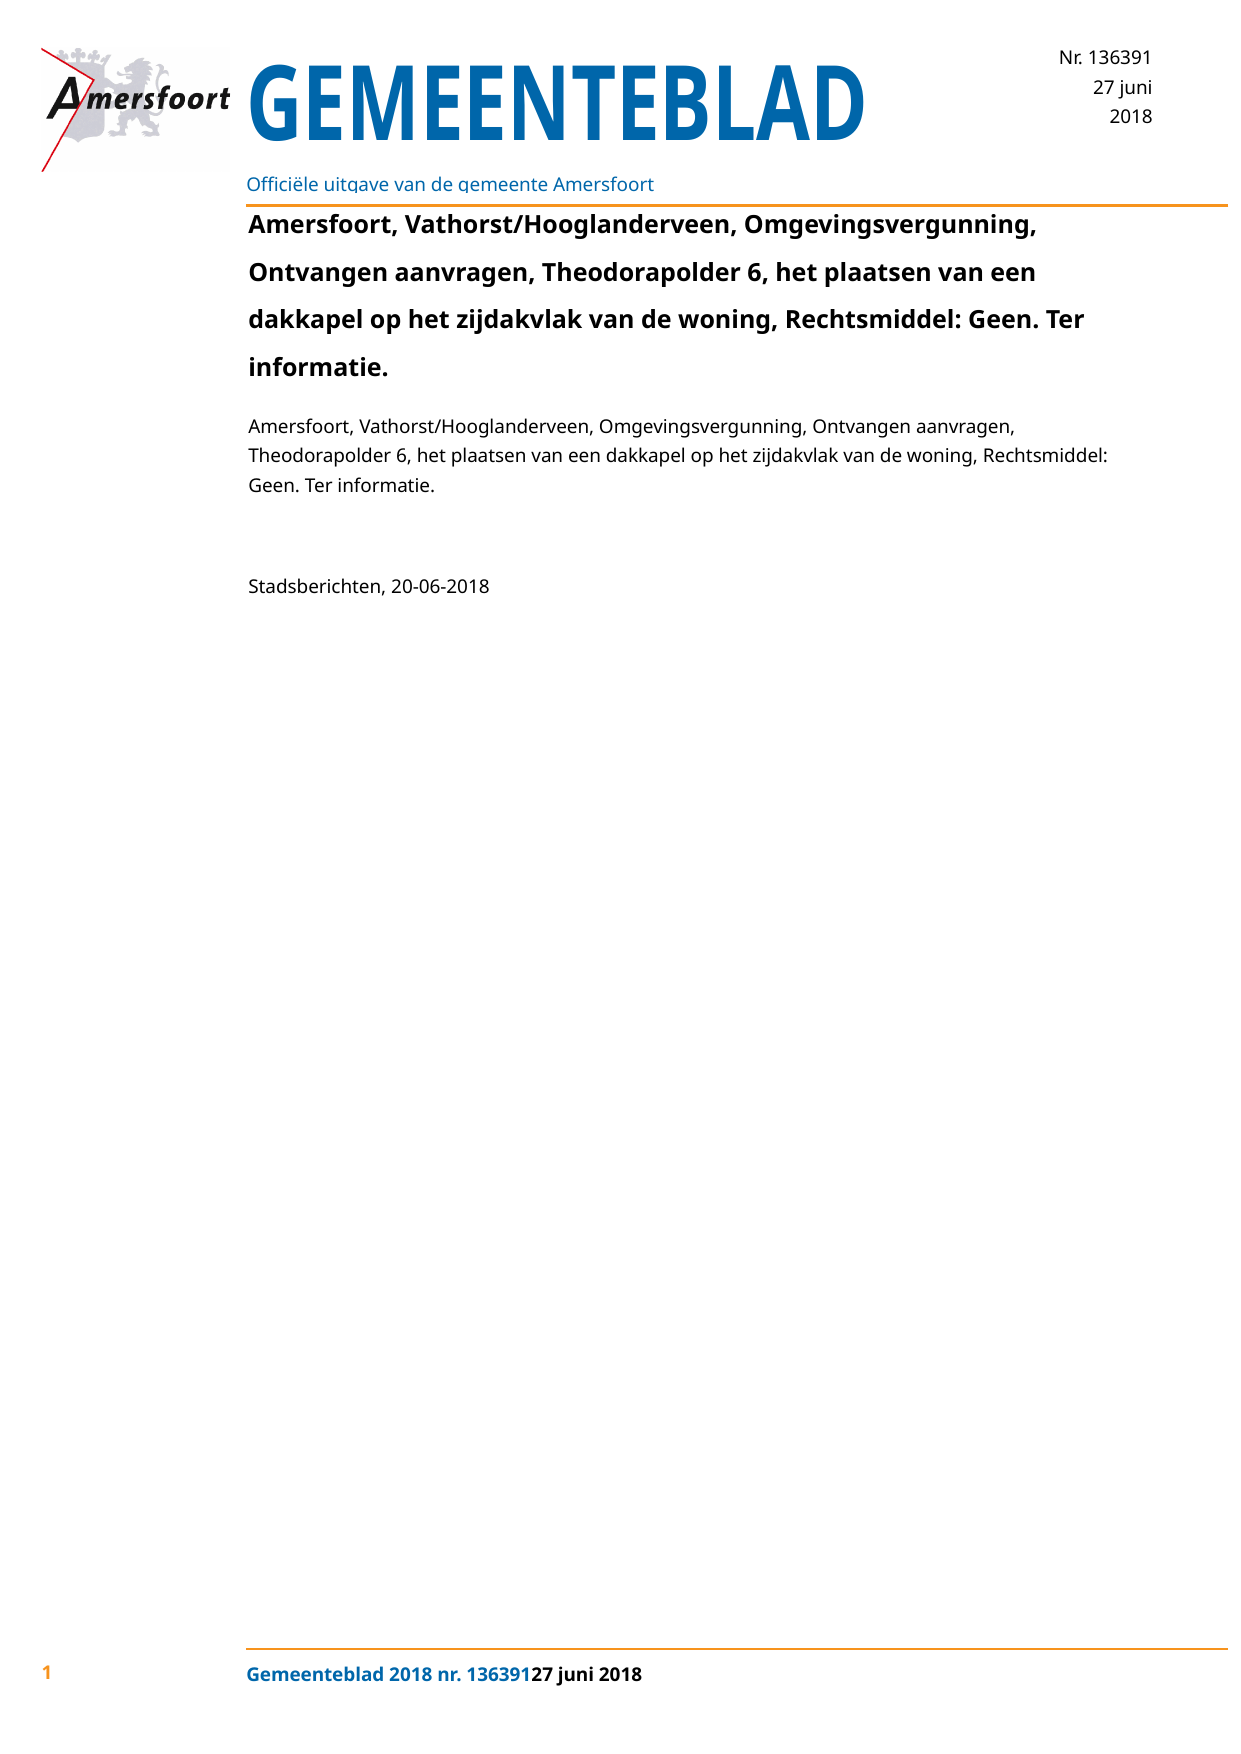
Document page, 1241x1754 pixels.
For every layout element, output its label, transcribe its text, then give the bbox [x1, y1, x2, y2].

text Amersfoort, Vathorst/Hooglanderveen, Omgevingsvergunning, Ontvangen aanvragen, Theodorapolder 6, het plaatsen van een dakkapel op het zijdakvlak van de woning, Rechtsmiddel: Geen. Ter informatie. [248, 413, 1152, 498]
picture [41, 47, 231, 172]
text Stadsberichten, 20-06-2018 [248, 573, 1152, 599]
text Amersfoort, Vathorst/Hooglanderveen, Omgevingsvergunning, Ontvangen aanvragen, Theodorapolder 6, het plaatsen van een dakkapel op het zijdakvlak van de woning, Rechtsmiddel: Geen. Ter informatie. [248, 207, 1152, 384]
